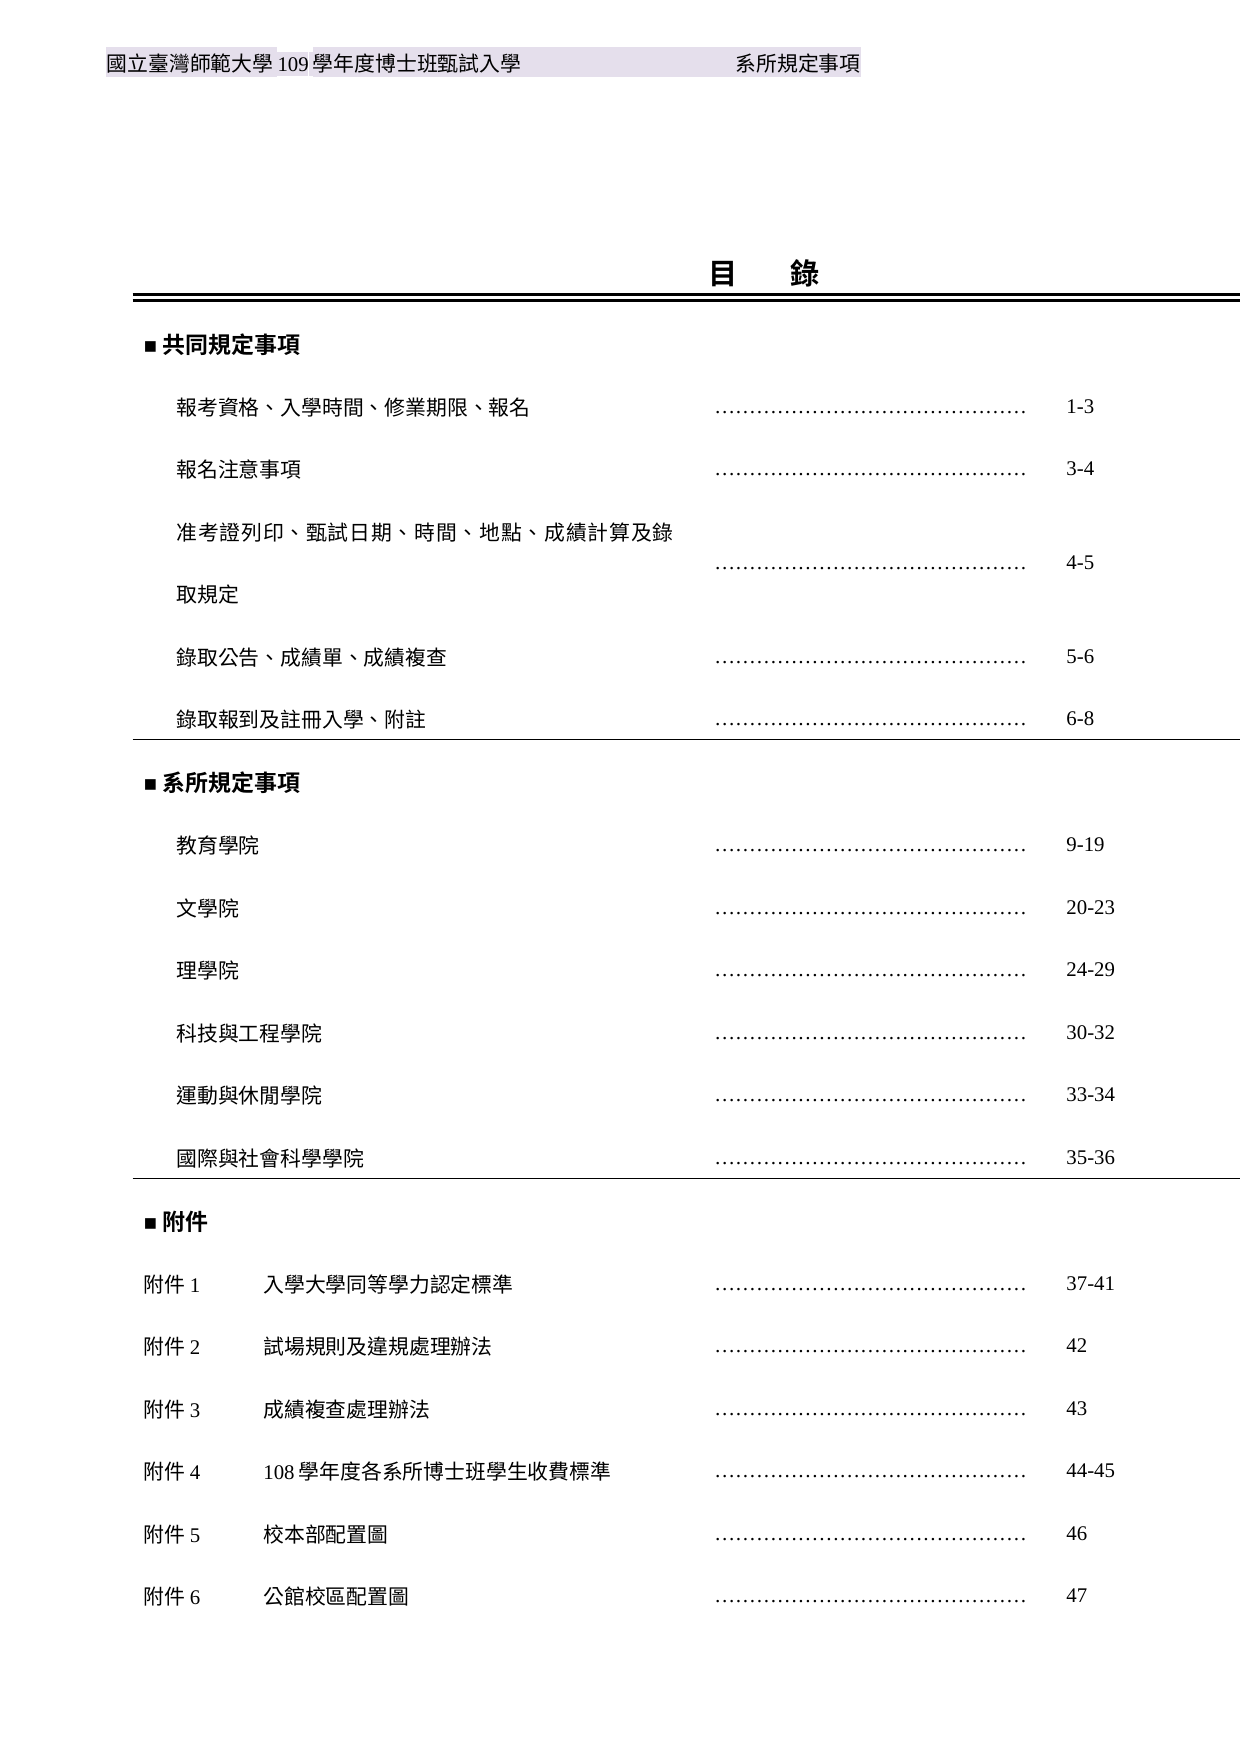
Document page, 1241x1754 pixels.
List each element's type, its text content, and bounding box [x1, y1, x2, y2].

table_cell 44-45 [1055, 1429, 1240, 1491]
table_cell ……………………………………… [686, 1115, 1055, 1178]
table_cell [686, 1179, 1055, 1241]
table_cell 國際與社會科學學院 [133, 1115, 686, 1178]
table_cell 成績複查處理辦法 [239, 1366, 686, 1429]
table_cell 24-29 [1055, 928, 1240, 990]
table_cell ……………………………………… [686, 1053, 1055, 1115]
table_cell 20-23 [1055, 865, 1240, 928]
table_cell 42 [1055, 1304, 1240, 1366]
table_cell ……………………………………… [686, 1241, 1055, 1304]
table_cell 運動與休閒學院 [133, 1053, 686, 1115]
table_cell 46 [1055, 1491, 1240, 1554]
table_cell 37-41 [1055, 1241, 1240, 1304]
table_cell 附件4 [133, 1429, 239, 1491]
table_cell 9-19 [1055, 803, 1240, 865]
table_cell 附件6 [133, 1554, 239, 1616]
table_cell 教育學院 [133, 803, 686, 865]
table_cell ……………………………………… [686, 489, 1055, 614]
table_cell ……………………………………… [686, 677, 1055, 739]
table_cell ……………………………………… [686, 427, 1055, 489]
table_header 目 錄 [133, 230, 1240, 292]
table_cell 錄取報到及註冊入學、附註 [133, 677, 686, 739]
table_cell 報考資格、入學時間、修業期限、報名 [133, 364, 686, 427]
table_cell 科技與工程學院 [133, 990, 686, 1053]
table_cell ■ 附件 [133, 1179, 686, 1241]
table_cell ……………………………………… [686, 364, 1055, 427]
table_cell ■ 系所規定事項 [133, 740, 1240, 803]
table_cell 108學年度各系所博士班學生收費標準 [239, 1429, 686, 1491]
table_cell ……………………………………… [686, 1491, 1055, 1554]
table_cell ……………………………………… [686, 1304, 1055, 1366]
table_cell 報名注意事項 [133, 427, 686, 489]
table_cell ……………………………………… [686, 1366, 1055, 1429]
table_cell 47 [1055, 1554, 1240, 1616]
table_cell 公館校區配置圖 [239, 1554, 686, 1616]
table_cell ……………………………………… [686, 990, 1055, 1053]
table_cell 6-8 [1055, 677, 1240, 739]
table_cell 1-3 [1055, 364, 1240, 427]
table_cell 校本部配置圖 [239, 1491, 686, 1554]
table_cell 准考證列印、甄試日期、時間、地點、成績計算及錄取規定 [133, 489, 686, 614]
table_cell 錄取公告、成績單、成績複查 [133, 614, 686, 677]
table_cell 35-36 [1055, 1115, 1240, 1178]
table_cell 附件5 [133, 1491, 239, 1554]
table_cell ……………………………………… [686, 614, 1055, 677]
table_cell ……………………………………… [686, 928, 1055, 990]
table_cell ……………………………………… [686, 1429, 1055, 1491]
table_cell 文學院 [133, 865, 686, 928]
table_cell 33-34 [1055, 1053, 1240, 1115]
table_cell 入學大學同等學力認定標準 [239, 1241, 686, 1304]
table_cell 附件2 [133, 1304, 239, 1366]
table_cell ……………………………………… [686, 803, 1055, 865]
table_cell 試場規則及違規處理辦法 [239, 1304, 686, 1366]
table_cell 4-5 [1055, 489, 1240, 614]
table_cell 3-4 [1055, 427, 1240, 489]
table_cell 理學院 [133, 928, 686, 990]
table_cell 43 [1055, 1366, 1240, 1429]
table_cell [1055, 1179, 1240, 1241]
table_cell 附件1 [133, 1241, 239, 1304]
table_cell 附件3 [133, 1366, 239, 1429]
table_cell ……………………………………… [686, 865, 1055, 928]
table_cell ……………………………………… [686, 1554, 1055, 1616]
table_cell 5-6 [1055, 614, 1240, 677]
table_cell 30-32 [1055, 990, 1240, 1053]
table_cell ■ 共同規定事項 [133, 302, 1240, 364]
